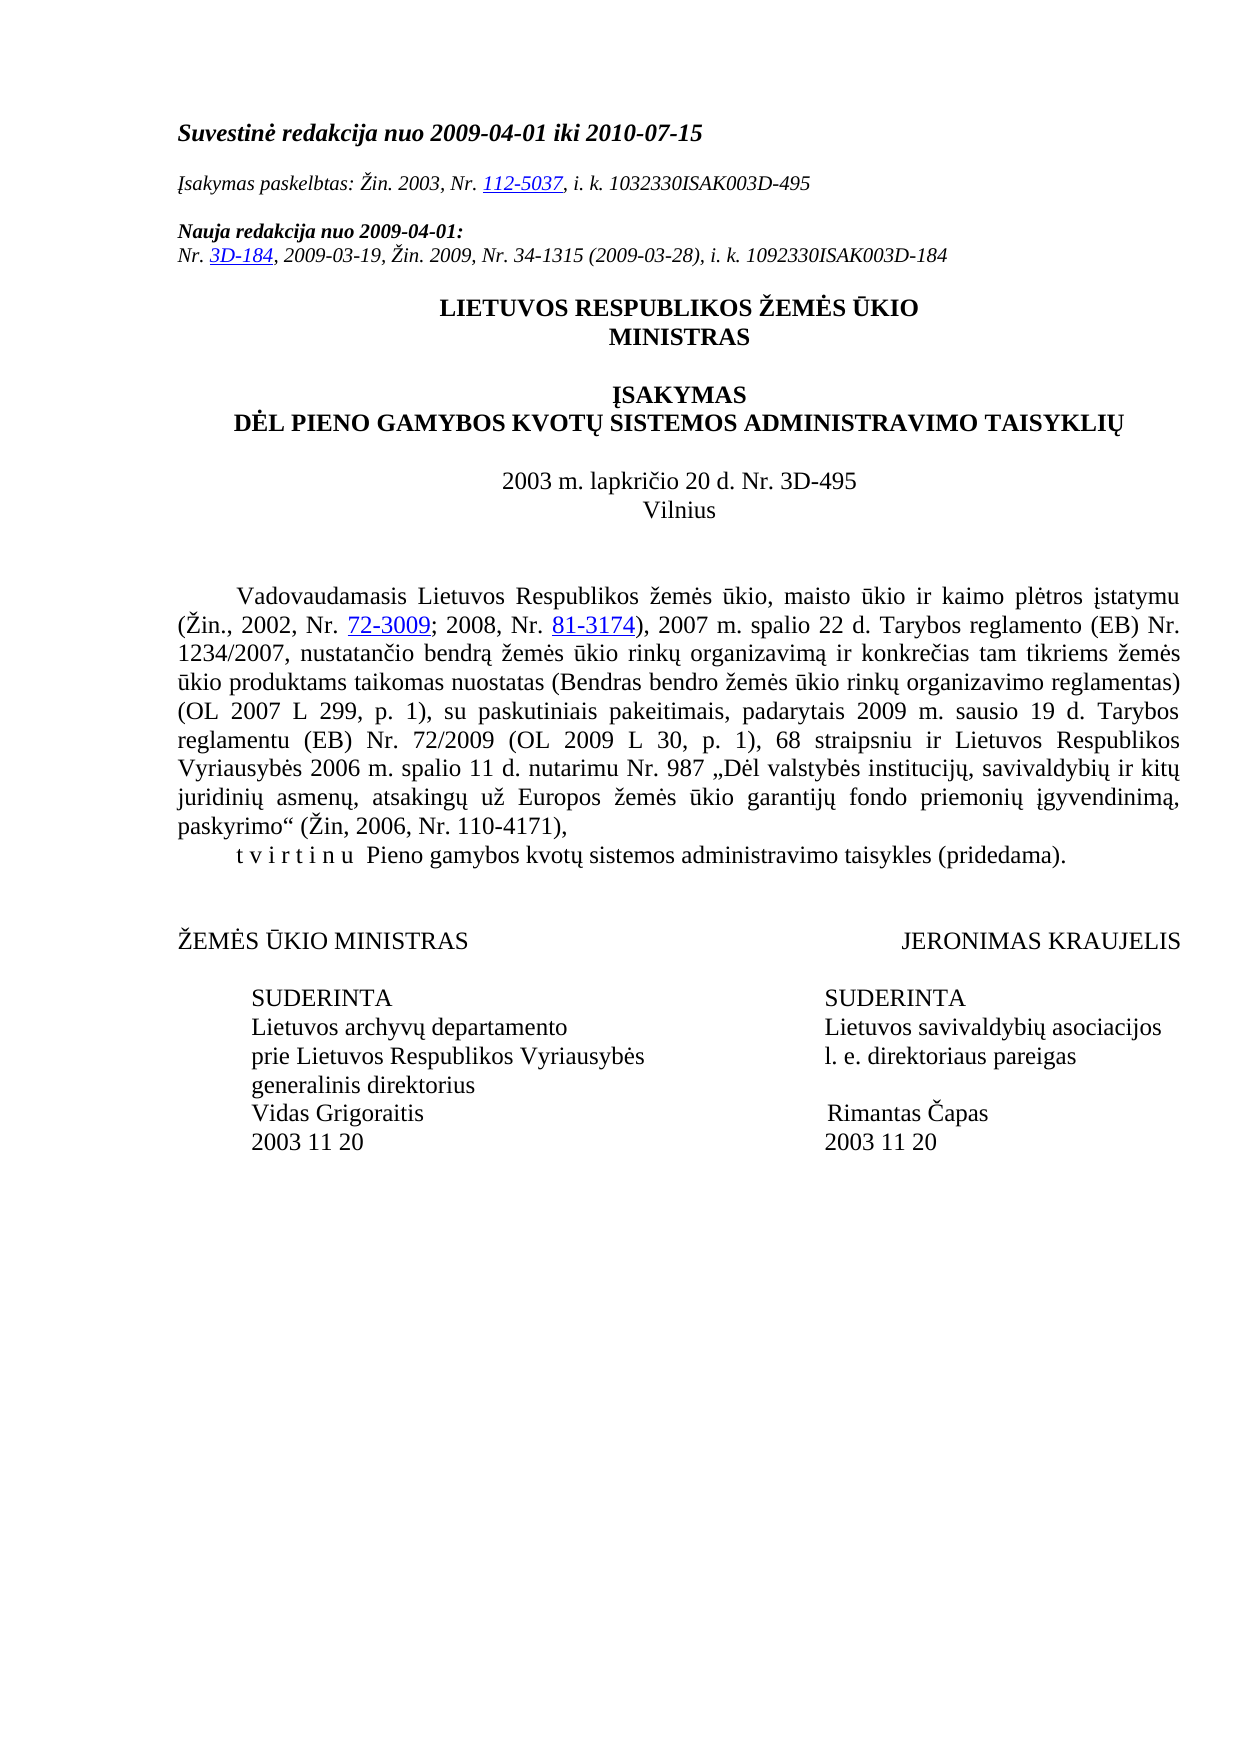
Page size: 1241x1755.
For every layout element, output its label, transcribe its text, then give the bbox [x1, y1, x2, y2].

text Nr. 3D-184, 2009-03-19, Žin. 2009, Nr. 34-1315 (2009-03-28), i. k. 1092330ISAK003D-184 [177, 243, 1181, 267]
text Suvestinė redakcija nuo 2009-04-01 iki 2010-07-15 [177, 118, 1181, 147]
text generalinis direktorius [177, 1070, 1181, 1098]
text tvirtinu Pieno gamybos kvotų sistemos administravimo taisykles (pridedama). [177, 840, 1181, 868]
text Nauja redakcija nuo 2009-04-01: [177, 219, 1181, 243]
text 2003 m. lapkričio 20 d. Nr. 3D-495 [177, 466, 1181, 495]
text 2003 11 20 2003 11 20 [177, 1127, 1181, 1156]
text LIETUVOS RESPUBLIKOS ŽEMĖS ŪKIO [177, 293, 1181, 322]
text Vilnius [177, 495, 1181, 523]
text Vadovaudamasis Lietuvos Respublikos žemės ūkio, maisto ūkio ir kaimo plėtros įstatymu (Žin., 2002, Nr. 72-3009; 2008, Nr. 81-3174), 2007 m. spalio 22 d. Tarybos reglamento (EB) Nr. 1234/2007, nustatančio bendrą žemės ūkio rinkų organizavimą ir konkrečias tam tikriems žemės ūkio produktams taikomas nuostatas (Bendras bendro žemės ūkio rinkų organizavimo reglamentas) (OL 2007 L 299, p. 1), su paskutiniais pakeitimais, padarytais 2009 m. sausio 19 d. Tarybos reglamentu (EB) Nr. 72/2009 (OL 2009 L 30, p. 1), 68 straipsniu ir Lietuvos Respublikos Vyriausybės 2006 m. spalio 11 d. nutarimu Nr. 987 „Dėl valstybės institucijų, savivaldybių ir kitų juridinių asmenų, atsakingų už Europos žemės ūkio garantijų fondo priemonių įgyvendinimą, paskyrimo“ (Žin, 2006, Nr. 110-4171), [177, 581, 1181, 840]
text Lietuvos archyvų departamento Lietuvos savivaldybių asociacijos [177, 1012, 1181, 1041]
text DĖL PIENO GAMYBOS KVOTŲ SISTEMOS ADMINISTRAVIMO TAISYKLIŲ [177, 408, 1181, 437]
text prie Lietuvos Respublikos Vyriausybės l. e. direktoriaus pareigas [177, 1041, 1181, 1070]
text Įsakymas paskelbtas: Žin. 2003, Nr. 112-5037, i. k. 1032330ISAK003D-495 [177, 171, 1181, 195]
text MINISTRAS [177, 322, 1181, 351]
text Vidas Grigoraitis Rimantas Čapas [177, 1098, 1181, 1127]
text ŽEMĖS ŪKIO Ministras Jeronimas Kraujelis [177, 926, 1181, 955]
text SUDERINTA SUDERINTA [177, 983, 1181, 1012]
text ĮSAKYMAS [177, 380, 1181, 408]
